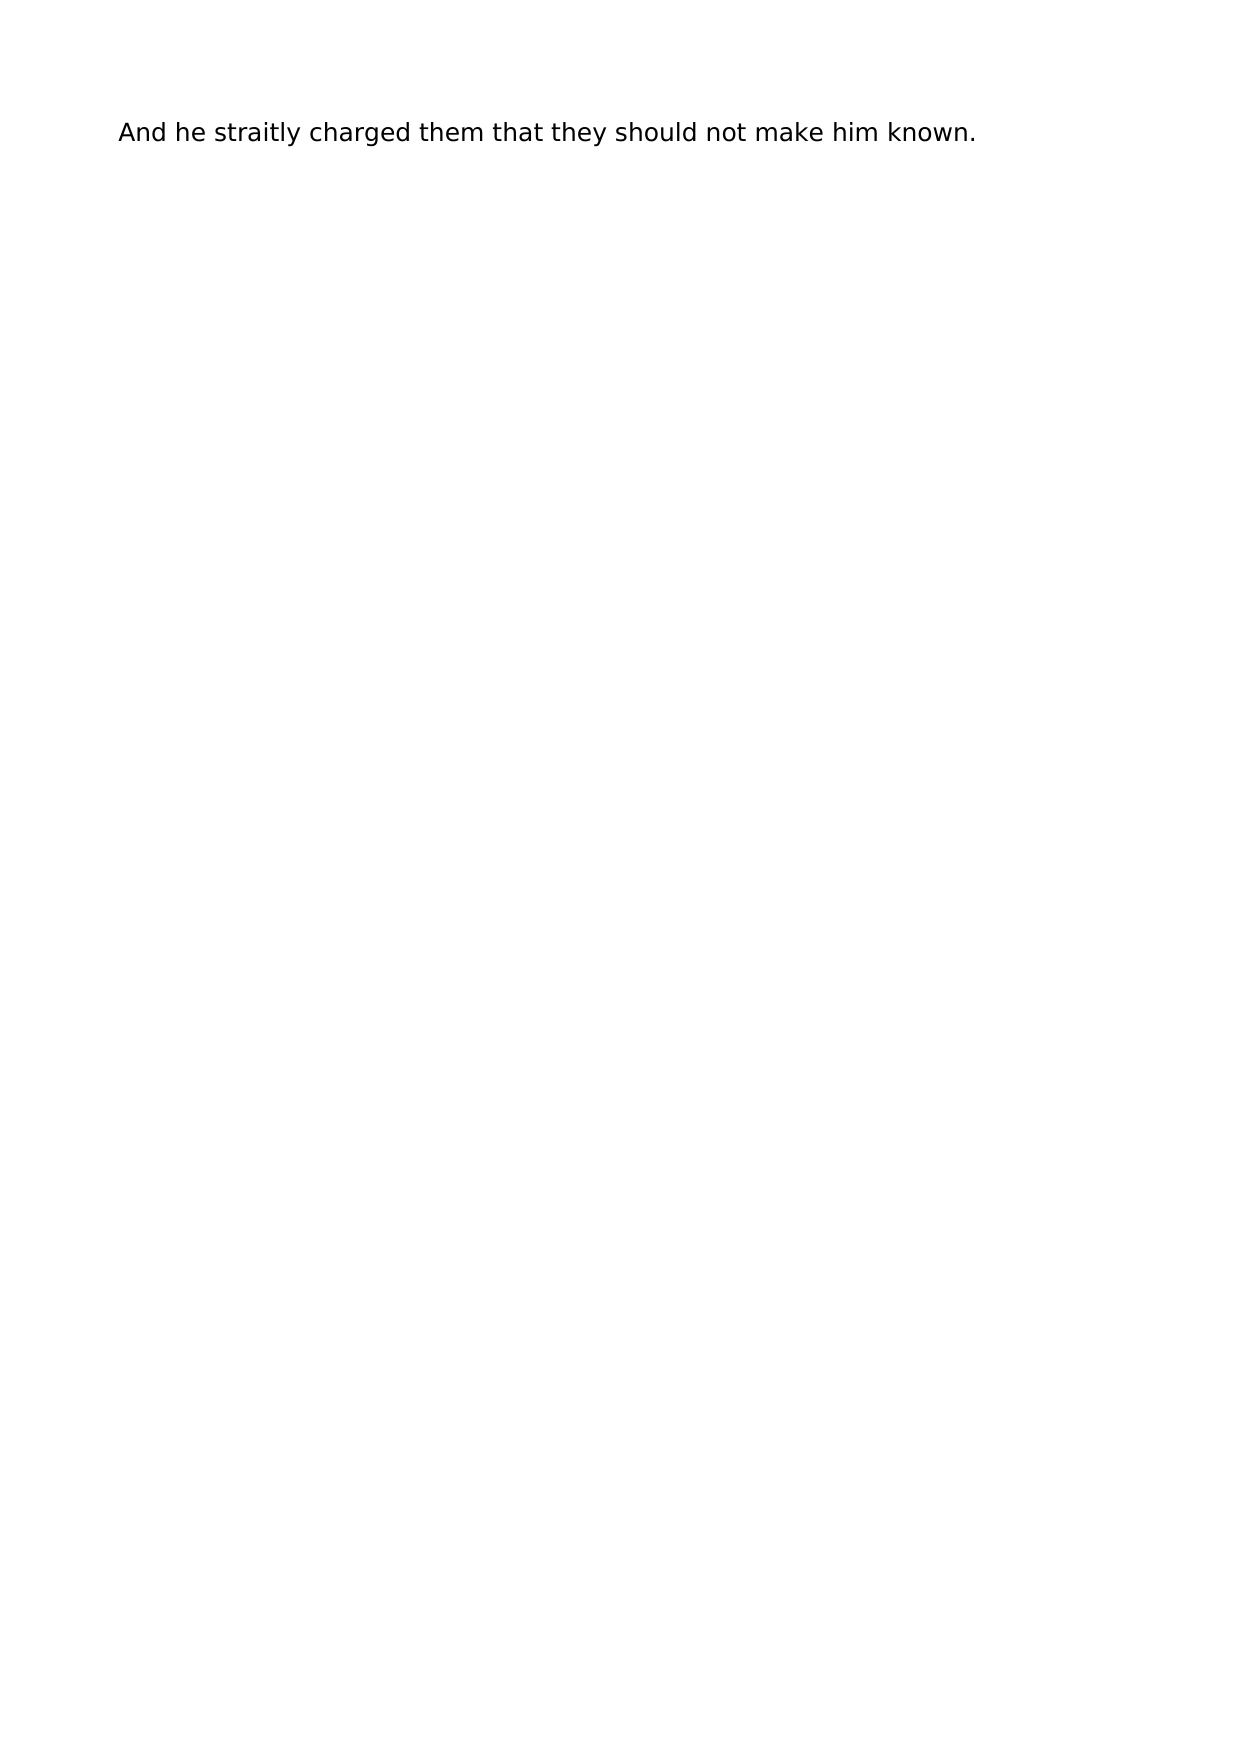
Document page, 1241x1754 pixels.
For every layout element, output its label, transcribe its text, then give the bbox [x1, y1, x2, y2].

text And he straitly charged them that they should not make him known. [118, 118, 1122, 147]
